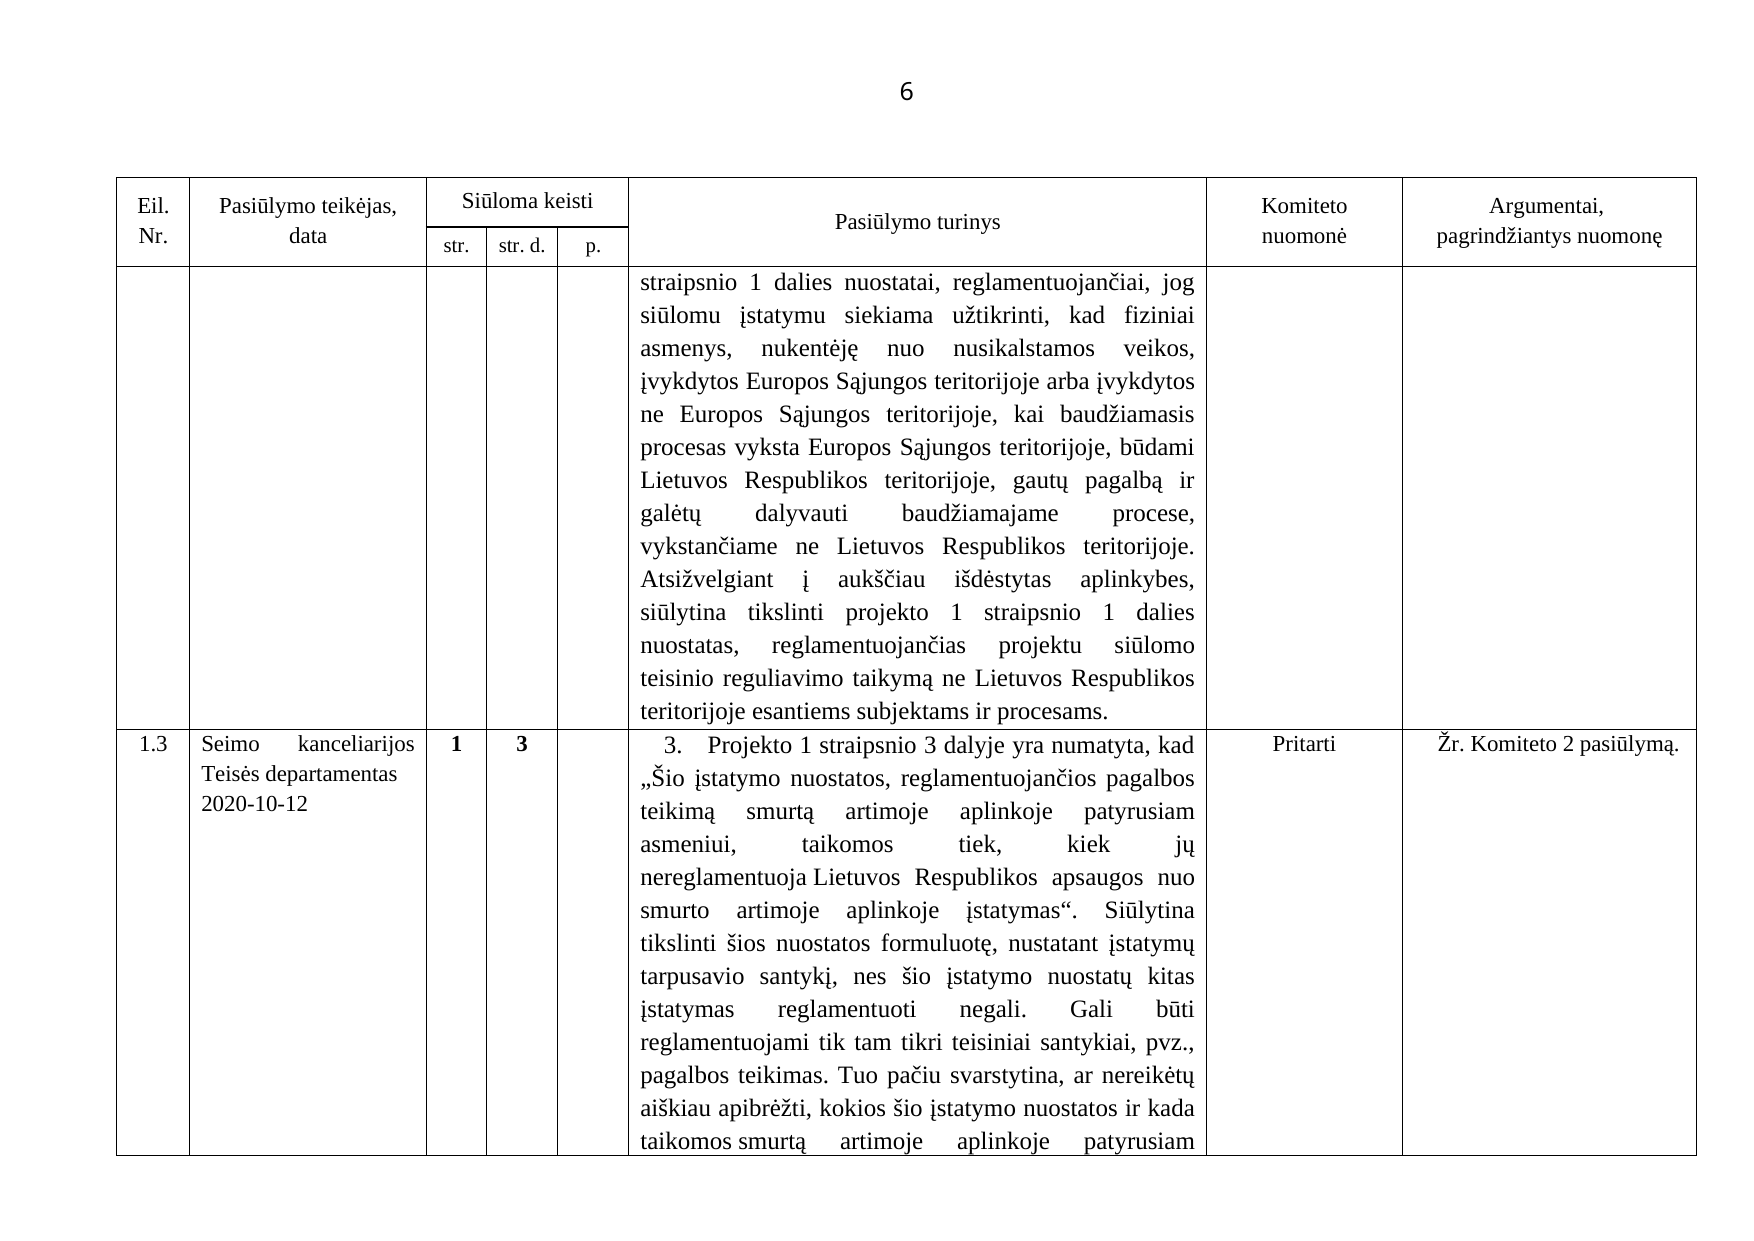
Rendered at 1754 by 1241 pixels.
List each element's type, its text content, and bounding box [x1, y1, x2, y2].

table_cell [427, 267, 486, 729]
table_cell Žr. Komiteto 2 pasiūlymą. [1403, 730, 1696, 1155]
table_cell 3. Projekto 1 straipsnio 3 dalyje yra numatyta, kad „Šio įstatymo nuostatos, reglamentuojančios pagalbos teikimą smurtą artimoje aplinkoje patyrusiam asmeniui, taikomos tiek, kiek jų nereglamentuoja Lietuvos Respublikos apsaugos nuo smurto artimoje aplinkoje įstatymas“. Siūlytina tikslinti šios nuostatos formuluotę, nustatant įstatymų tarpusavio santykį, nes šio įstatymo nuostatų kitas įstatymas reglamentuoti negali. Gali būti reglamentuojami tik tam tikri teisiniai santykiai, pvz., pagalbos teikimas. Tuo pačiu svarstytina, ar nereikėtų aiškiau apibrėžti, kokios šio įstatymo nuostatos ir kada taikomos smurtą artimoje aplinkoje patyrusiam [629, 730, 1206, 1155]
table_cell str. d. [487, 228, 557, 266]
table_cell Pritarti [1207, 730, 1402, 1155]
table_cell str. [427, 228, 486, 266]
table_cell p. [558, 228, 628, 266]
table_cell 1 [427, 730, 486, 1155]
table_header Eil. Nr. [117, 178, 189, 266]
table_cell [558, 267, 628, 729]
table_cell 3 [487, 730, 557, 1155]
table_cell [558, 730, 628, 1155]
table_cell 1.3 [117, 730, 189, 1155]
table_header Pasiūlymo turinys [629, 178, 1206, 266]
table_header Argumentai, pagrindžiantys nuomonę [1403, 178, 1696, 266]
table_cell Seimo kanceliarijos Teisės departamentas 2020-10-12 [190, 730, 426, 1155]
table_header Pasiūlymo teikėjas, data [190, 178, 426, 266]
table_cell [487, 267, 557, 729]
table_cell [1403, 267, 1696, 729]
table_cell straipsnio 1 dalies nuostatai, reglamentuojančiai, jog siūlomu įstatymu siekiama užtikrinti, kad fiziniai asmenys, nukentėję nuo nusikalstamos veikos, įvykdytos Europos Sąjungos teritorijoje arba įvykdytos ne Europos Sąjungos teritorijoje, kai baudžiamasis procesas vyksta Europos Sąjungos teritorijoje, būdami Lietuvos Respublikos teritorijoje, gautų pagalbą ir galėtų dalyvauti baudžiamajame procese, vykstančiame ne Lietuvos Respublikos teritorijoje. Atsižvelgiant į aukščiau išdėstytas aplinkybes, siūlytina tikslinti projekto 1 straipsnio 1 dalies nuostatas, reglamentuojančias projektu siūlomo teisinio reguliavimo taikymą ne Lietuvos Respublikos teritorijoje esantiems subjektams ir procesams. [629, 267, 1206, 729]
table_cell [1207, 267, 1402, 729]
table_cell [190, 267, 426, 729]
table_cell [117, 267, 189, 729]
table_header Komiteto nuomonė [1207, 178, 1402, 266]
table_header Siūloma keisti [427, 178, 628, 226]
